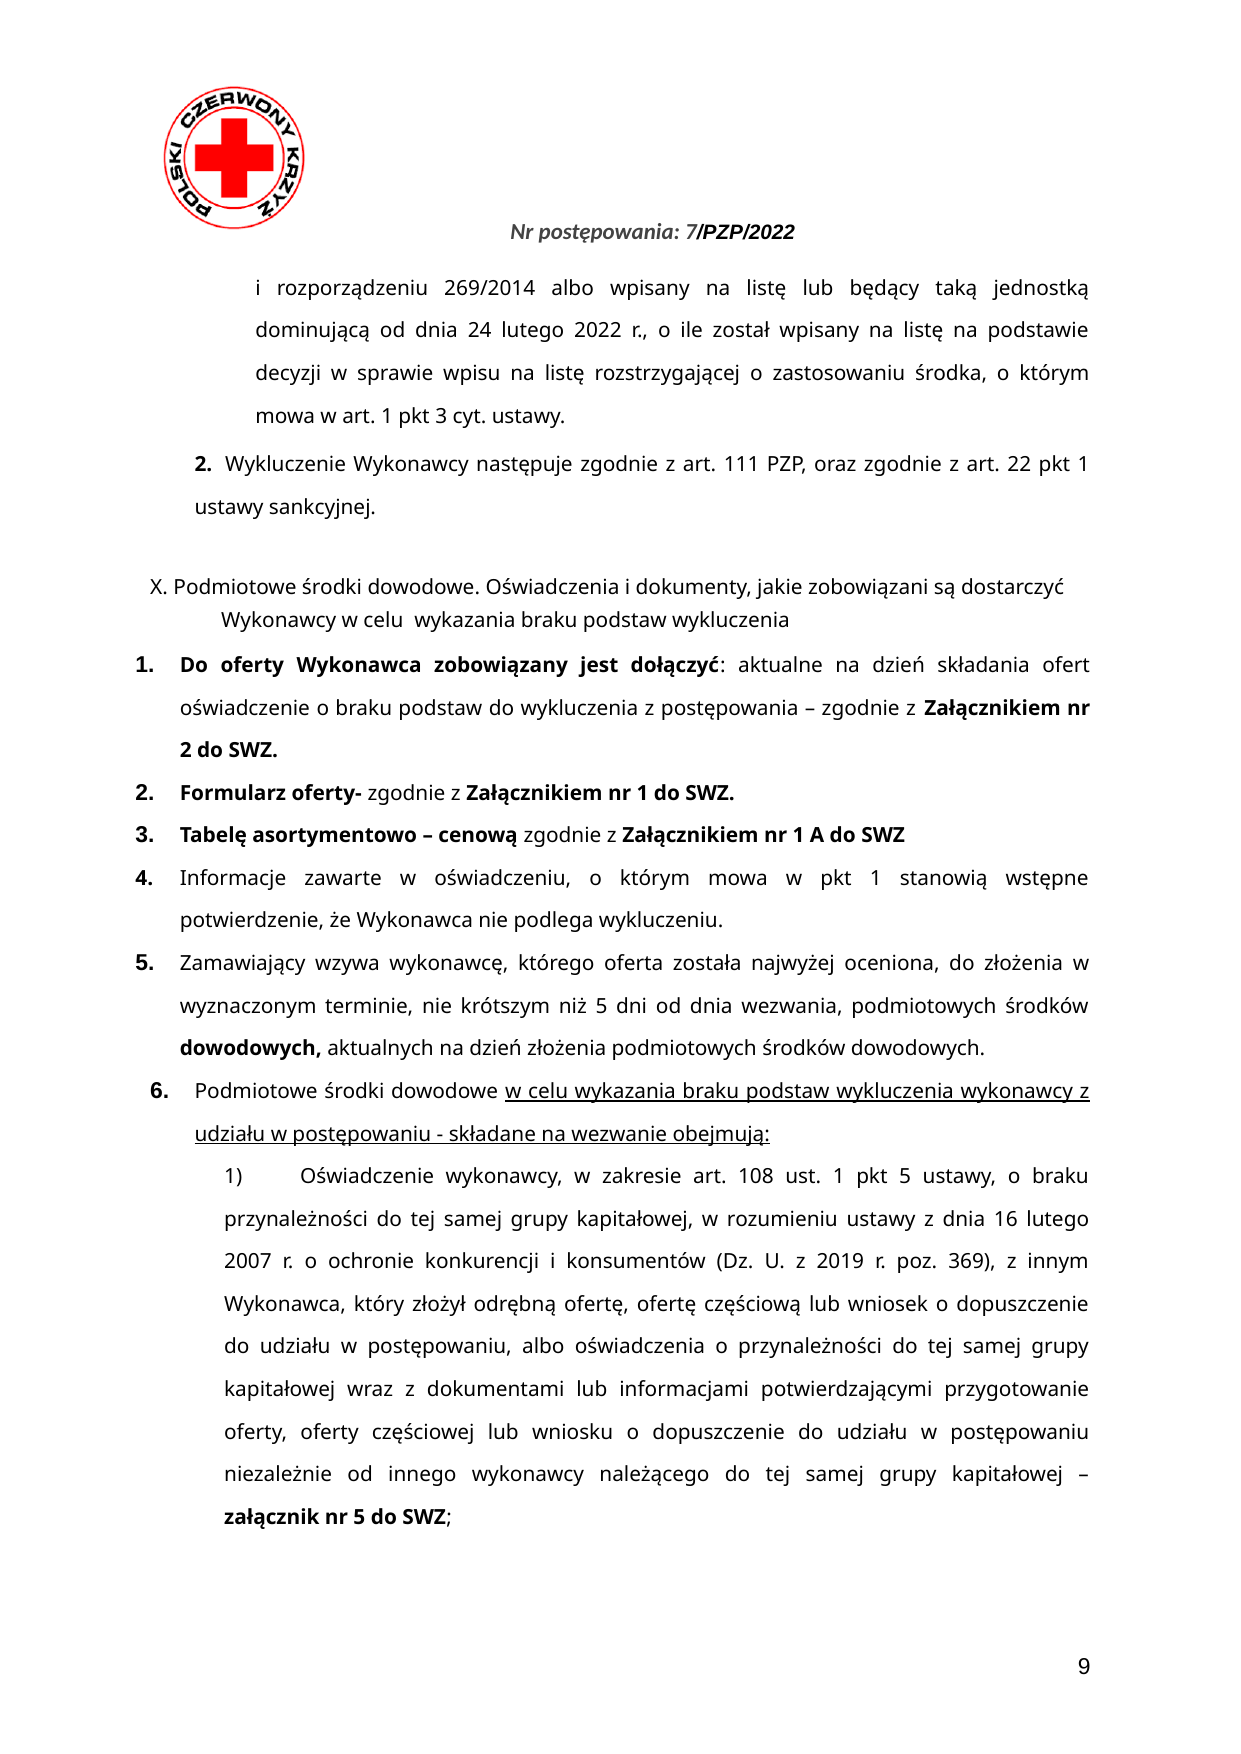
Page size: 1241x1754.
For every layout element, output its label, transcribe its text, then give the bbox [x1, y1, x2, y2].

list Podmiotowe środki dowodowe w celu wykazania braku podstaw wykluczenia wykonawcy z udziału w postępowaniu - składane na wezwanie obejmują: [150, 1076, 1090, 1147]
picture [150, 75, 319, 239]
list Zamawiający wzywa wykonawcę, którego oferta została najwyżej oceniona, do złożenia w wyznaczonym terminie, nie krótszym niż 5 dni od dnia wezwania, podmiotowych środków dowodowych, aktualnych na dzień złożenia podmiotowych środków dowodowych. [135, 948, 1090, 1062]
list Tabelę asortymentowo – cenową zgodnie z Załącznikiem nr 1 A do SWZ [135, 820, 1090, 849]
subtitle X. Podmiotowe środki dowodowe. Oświadczenia i dokumenty, jakie zobowiązani są dostarczyć Wykonawcy w celu wykazania braku podstaw wykluczenia [150, 572, 1090, 633]
list i rozporządzeniu 269/2014 albo wpisany na listę lub będący taką jednostką dominującą od dnia 24 lutego 2022 r., o ile został wpisany na listę na podstawie decyzji w sprawie wpisu na listę rozstrzygającej o zastosowaniu środka, o którym mowa w art. 1 pkt 3 cyt. ustawy. [255, 273, 1090, 429]
list 1) Oświadczenie wykonawcy, w zakresie art. 108 ust. 1 pkt 5 ustawy, o braku przynależności do tej samej grupy kapitałowej, w rozumieniu ustawy z dnia 16 lutego 2007 r. o ochronie konkurencji i konsumentów (Dz. U. z 2019 r. poz. 369), z innym Wykonawca, który złożył odrębną ofertę, ofertę częściową lub wniosek o dopuszczenie do udziału w postępowaniu, albo oświadczenia o przynależności do tej samej grupy kapitałowej wraz z dokumentami lub informacjami potwierdzającymi przygotowanie oferty, oferty częściowej lub wniosku o dopuszczenie do udziału w postępowaniu niezależnie od innego wykonawcy należącego do tej samej grupy kapitałowej – załącznik nr 5 do SWZ; [179, 1161, 1090, 1531]
list Formularz oferty- zgodnie z Załącznikiem nr 1 do SWZ. [135, 778, 1090, 806]
list Wykluczenie Wykonawcy następuje zgodnie z art. 111 PZP, oraz zgodnie z art. 22 pkt 1 ustawy sankcyjnej. [194, 449, 1090, 521]
list Do oferty Wykonawca zobowiązany jest dołączyć: aktualne na dzień składania ofert oświadczenie o braku podstaw do wykluczenia z postępowania – zgodnie z Załącznikiem nr 2 do SWZ. [135, 650, 1090, 764]
list Informacje zawarte w oświadczeniu, o którym mowa w pkt 1 stanowią wstępne potwierdzenie, że Wykonawca nie podlega wykluczeniu. [135, 863, 1090, 934]
